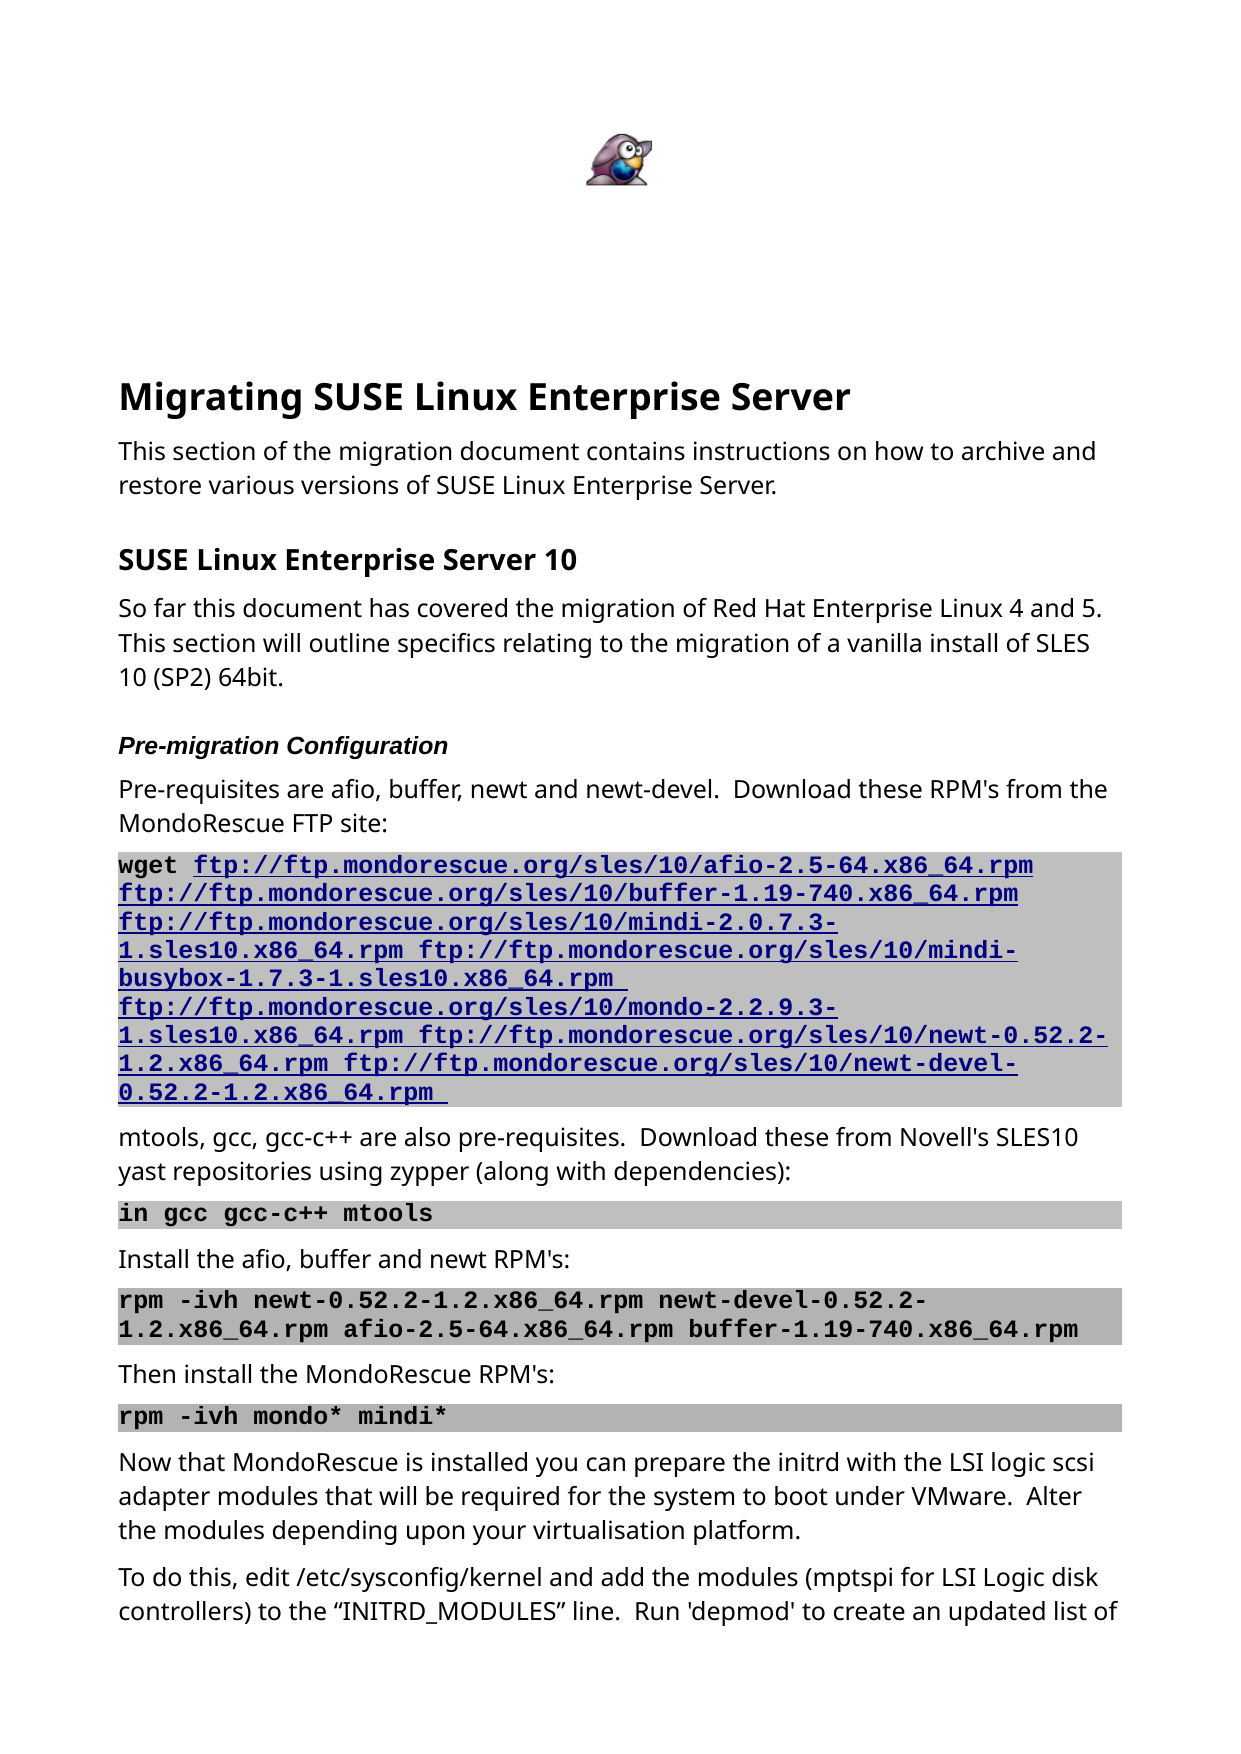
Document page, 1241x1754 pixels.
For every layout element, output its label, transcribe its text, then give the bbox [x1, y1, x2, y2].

text wget ftp://ftp.mondorescue.org/sles/10/afio-2.5-64.x86_64.rpm ftp://ftp.mondorescue.org/sles/10/buffer-1.19-740.x86_64.rpm ftp://ftp.mondorescue.org/sles/10/mindi-2.0.7.3-1.sles10.x86_64.rpm ftp://ftp.mondorescue.org/sles/10/mindi-busybox-1.7.3-1.sles10.x86_64.rpm ftp://ftp.mondorescue.org/sles/10/mondo-2.2.9.3-1.sles10.x86_64.rpm ftp://ftp.mondorescue.org/sles/10/newt-0.52.2-1.2.x86_64.rpm ftp://ftp.mondorescue.org/sles/10/newt-devel-0.52.2-1.2.x86_64.rpm [118, 852, 1122, 1107]
text This section of the migration document contains instructions on how to archive and restore various versions of SUSE Linux Enterprise Server. [118, 433, 1122, 501]
subtitle Pre-migration Configuration [118, 731, 1122, 759]
text Then install the MondoRescue RPM's: [118, 1357, 1122, 1391]
text rpm -ivh newt-0.52.2-1.2.x86_64.rpm newt-devel-0.52.2-1.2.x86_64.rpm afio-2.5-64.x86_64.rpm buffer-1.19-740.x86_64.rpm [118, 1288, 1122, 1345]
picture [578, 118, 663, 198]
text Now that MondoRescue is installed you can prepare the initrd with the LSI logic scsi adapter modules that will be required for the system to boot under VMware. Alter the modules depending upon your virtualisation platform. [118, 1444, 1122, 1547]
subtitle Migrating SUSE Linux Enterprise Server [118, 370, 1122, 421]
text To do this, edit /etc/sysconfig/kernel and add the modules (mptspi for LSI Logic disk controllers) to the “INITRD_MODULES” line. Run 'depmod' to create an updated list of [118, 1559, 1122, 1627]
subtitle SUSE Linux Enterprise Server 10 [118, 539, 1122, 579]
text So far this document has covered the migration of Red Hat Enterprise Linux 4 and 5. This section will outline specifics relating to the migration of a vanilla install of SLES 10 (SP2) 64bit. [118, 591, 1122, 693]
text Pre-requisites are afio, buffer, newt and newt-devel. Download these RPM's from the MondoRescue FTP site: [118, 772, 1122, 840]
text rpm -ivh mondo* mindi* [118, 1404, 1122, 1432]
text Install the afio, buffer and newt RPM's: [118, 1241, 1122, 1276]
text mtools, gcc, gcc-c++ are also pre-requisites. Download these from Novell's SLES10 yast repositories using zypper (along with dependencies): [118, 1120, 1122, 1188]
text in gcc gcc-c++ mtools [118, 1201, 1122, 1229]
